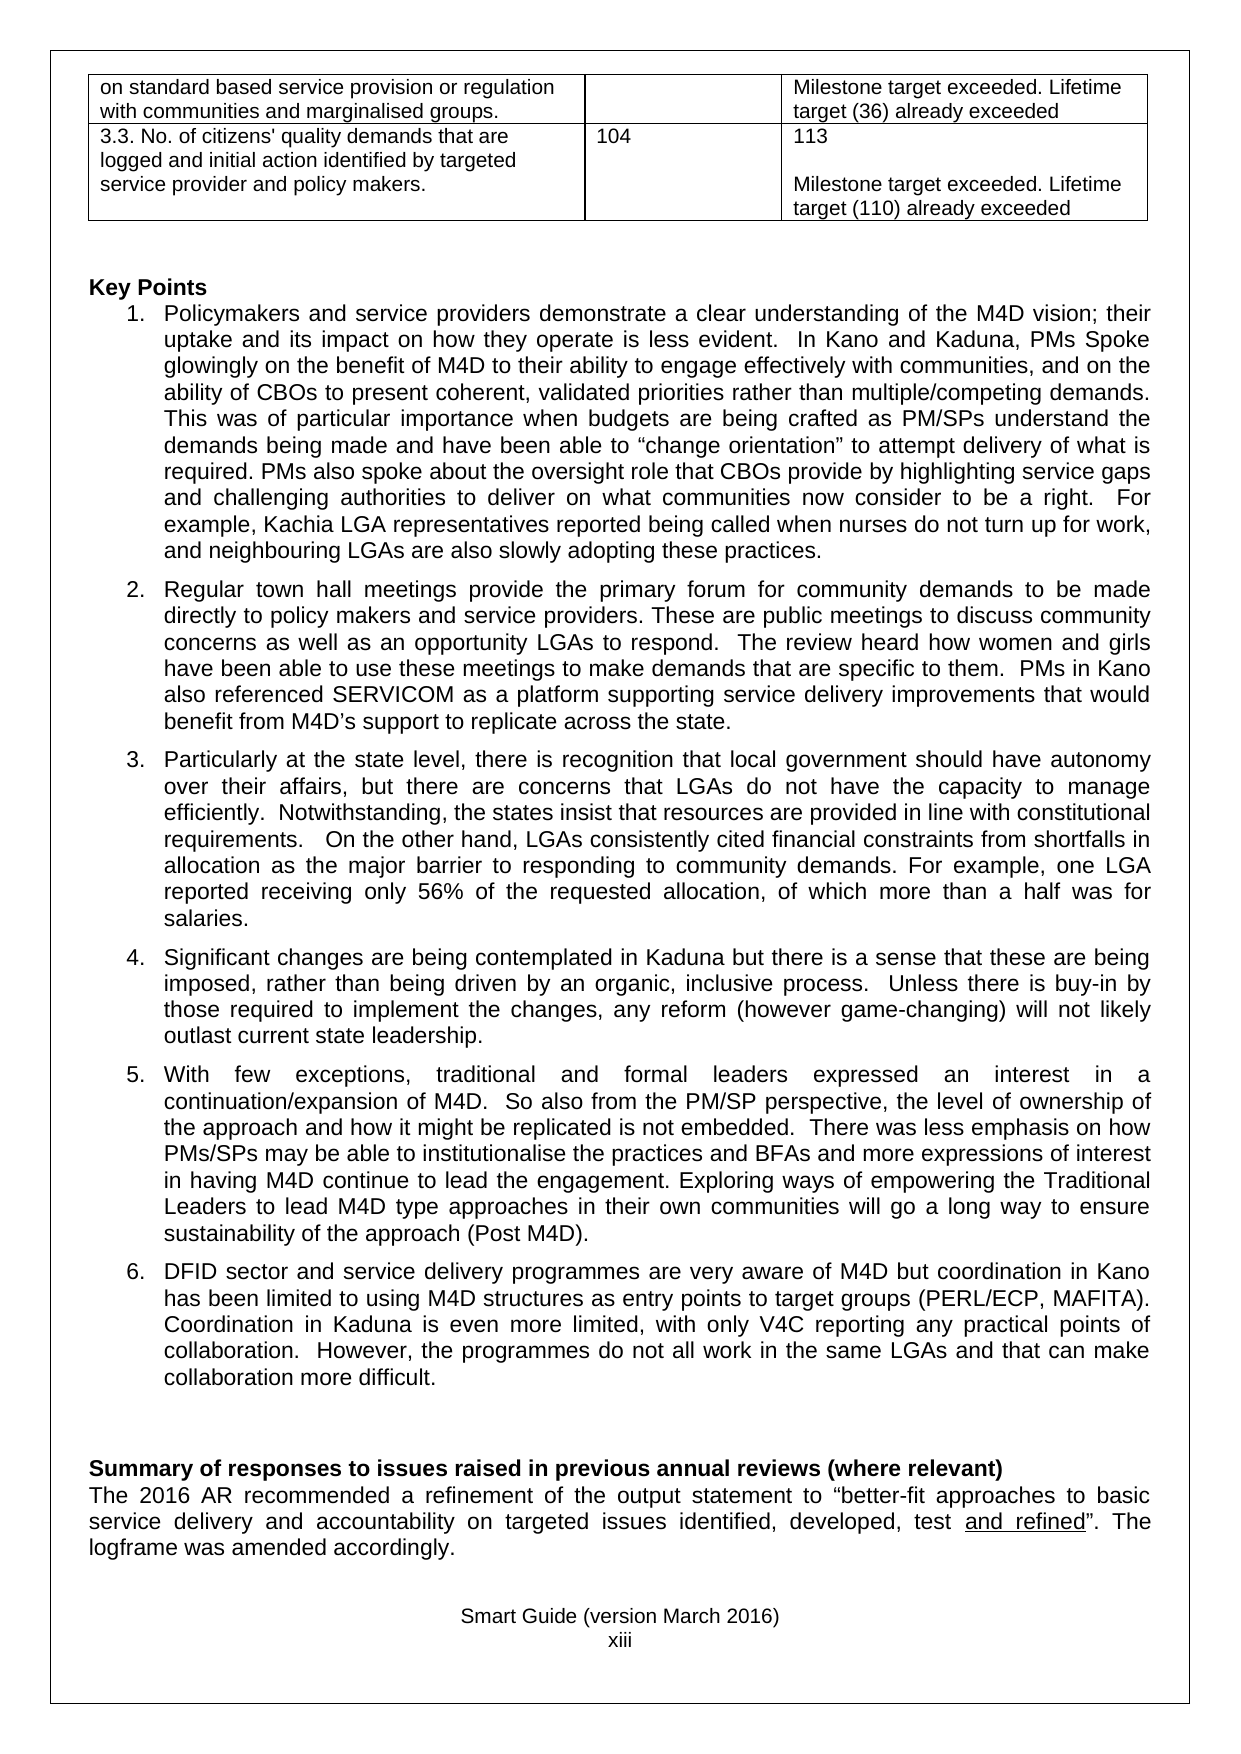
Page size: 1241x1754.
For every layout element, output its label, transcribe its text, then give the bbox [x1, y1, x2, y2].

table_cell [586, 75, 781, 123]
list Policymakers and service providers demonstrate a clear understanding of the M4D vision; their uptake and its impact on how they operate is less evident. In Kano and Kaduna, PMs Spoke glowingly on the benefit of M4D to their ability to engage effectively with communities, and on the ability of CBOs to present coherent, validated priorities rather than multiple/competing demands. This was of particular importance when budgets are being crafted as PM/SPs understand the demands being made and have been able to “change orientation” to attempt delivery of what is required. PMs also spoke about the oversight role that CBOs provide by highlighting service gaps and challenging authorities to deliver on what communities now consider to be a right. For example, Kachia LGA representatives reported being called when nurses do not turn up for work, and neighbouring LGAs are also slowly adopting these practices. [126, 300, 1152, 563]
list Regular town hall meetings provide the primary forum for community demands to be made directly to policy makers and service providers. These are public meetings to discuss community concerns as well as an opportunity LGAs to respond. The review heard how women and girls have been able to use these meetings to make demands that are specific to them. PMs in Kano also referenced SERVICOM as a platform supporting service delivery improvements that would benefit from M4D’s support to replicate across the state. [126, 576, 1152, 734]
table_cell on standard based service provision or regulation with communities and marginalised groups. [89, 75, 584, 123]
table_cell 113 Milestone target exceeded. Lifetime target (110) already exceeded [782, 124, 1147, 220]
table_cell 104 [586, 124, 781, 220]
list With few exceptions, traditional and formal leaders expressed an interest in a continuation/expansion of M4D. So also from the PM/SP perspective, the level of ownership of the approach and how it might be replicated is not embedded. There was less emphasis on how PMs/SPs may be able to institutionalise the practices and BFAs and more expressions of interest in having M4D continue to lead the engagement. Exploring ways of empowering the Traditional Leaders to lead M4D type approaches in their own communities will go a long way to ensure sustainability of the approach (Post M4D). [126, 1061, 1152, 1246]
list Particularly at the state level, there is recognition that local government should have autonomy over their affairs, but there are concerns that LGAs do not have the capacity to manage efficiently. Notwithstanding, the states insist that resources are provided in line with constitutional requirements. On the other hand, LGAs consistently cited financial constraints from shortfalls in allocation as the major barrier to responding to community demands. For example, one LGA reported receiving only 56% of the requested allocation, of which more than a half was for salaries. [126, 746, 1152, 931]
table_cell Milestone target exceeded. Lifetime target (36) already exceeded [782, 75, 1147, 123]
list DFID sector and service delivery programmes are very aware of M4D but coordination in Kano has been limited to using M4D structures as entry points to target groups (PERL/ECP, MAFITA). Coordination in Kaduna is even more limited, with only V4C reporting any practical points of collaboration. However, the programmes do not all work in the same LGAs and that can make collaboration more difficult. [126, 1258, 1152, 1390]
text Key Points [89, 273, 1152, 300]
text Summary of responses to issues raised in previous annual reviews (where relevant) [89, 1455, 1152, 1482]
list Significant changes are being contemplated in Kaduna but there is a sense that these are being imposed, rather than being driven by an organic, inclusive process. Unless there is buy-in by those required to implement the changes, any reform (however game-changing) will not likely outlast current state leadership. [126, 943, 1152, 1049]
text The 2016 AR recommended a refinement of the output statement to “better-fit approaches to basic service delivery and accountability on targeted issues identified, developed, test and refined”. The logframe was amended accordingly. [89, 1482, 1152, 1561]
table_cell 3.3. No. of citizens' quality demands that are logged and initial action identified by targeted service provider and policy makers. [89, 124, 584, 220]
